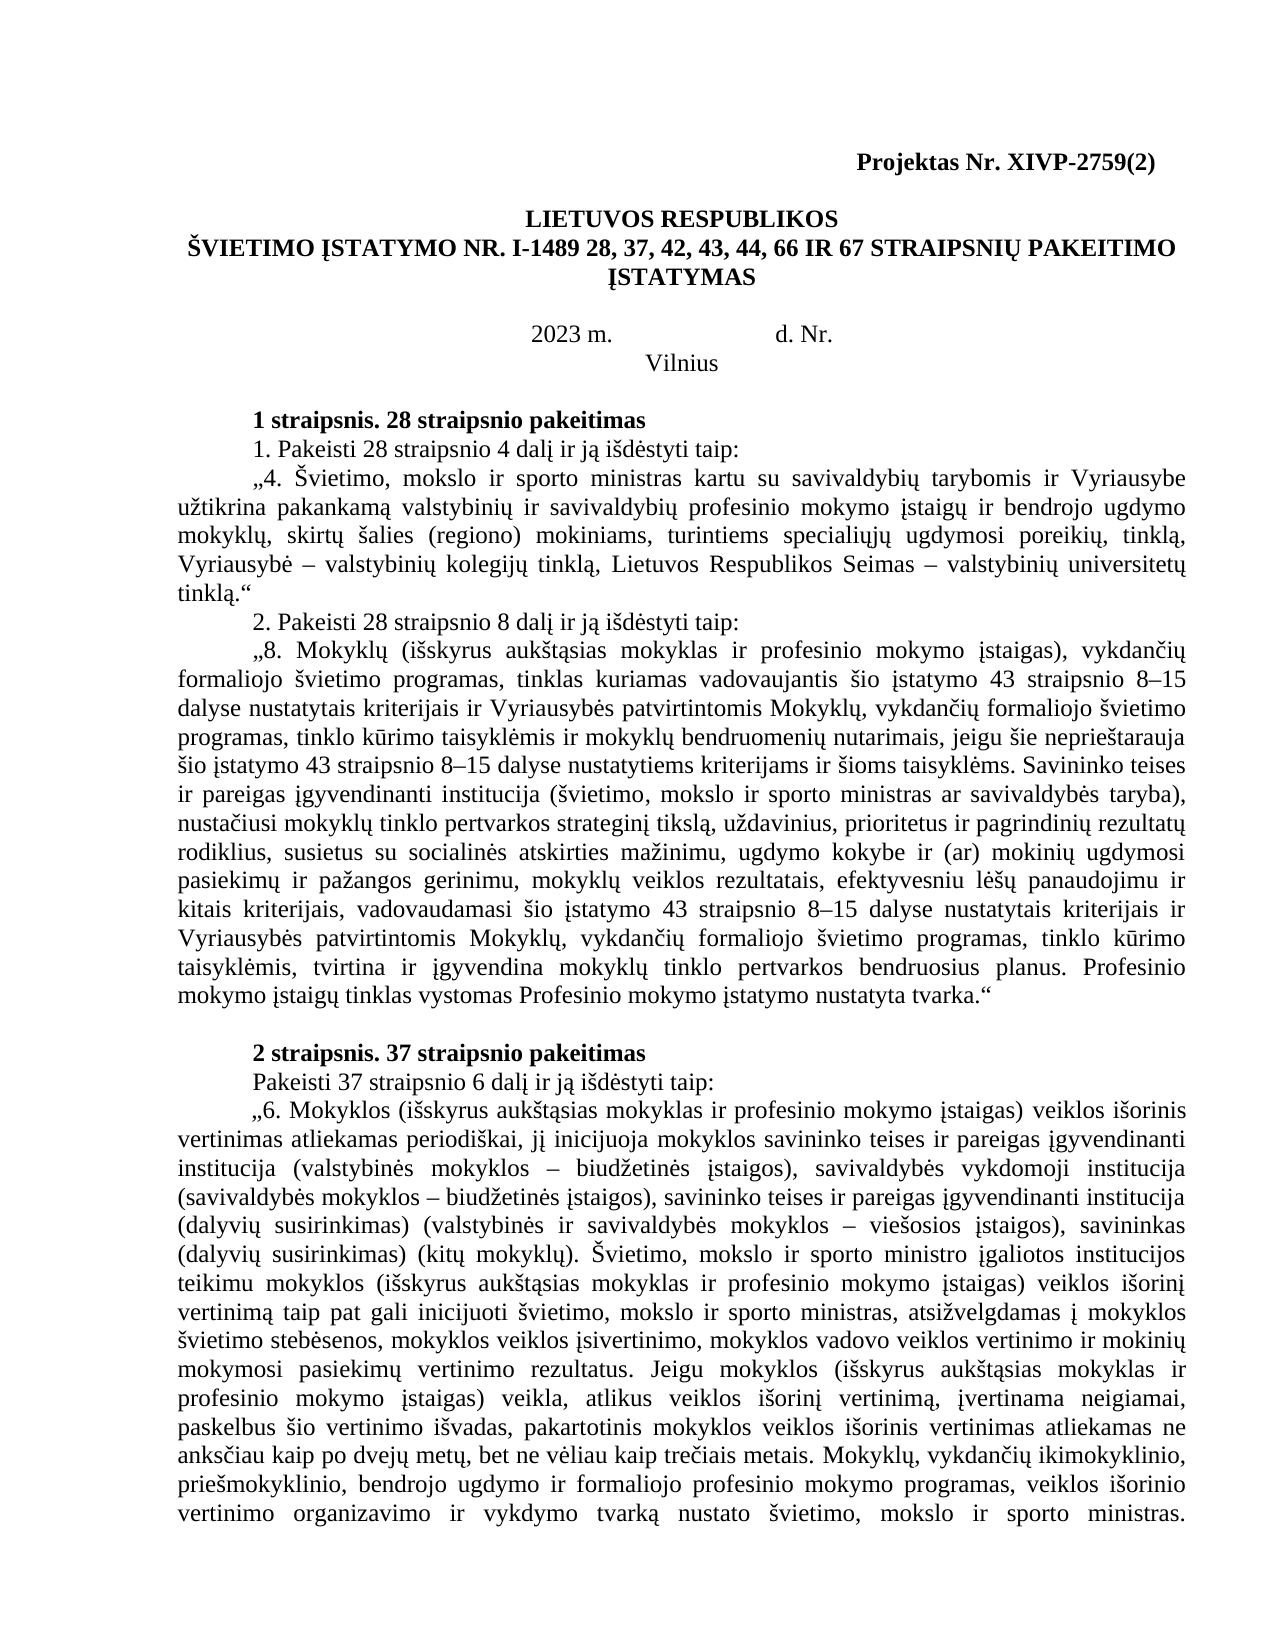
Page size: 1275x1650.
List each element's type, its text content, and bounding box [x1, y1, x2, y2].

text ŠVIETIMO ĮSTATYMO NR. I-1489 28, 37, 42, 43, 44, 66 ir 67 straipsnių pakeitimo ĮStatymas [177, 233, 1186, 291]
text 1. Pakeisti 28 straipsnio 4 dalį ir ją išdėstyti taip: [177, 434, 1186, 463]
text „6. Mokyklos (išskyrus aukštąsias mokyklas ir profesinio mokymo įstaigas) veiklos išorinis vertinimas atliekamas periodiškai, jį inicijuoja mokyklos savininko teises ir pareigas įgyvendinanti institucija (valstybinės mokyklos – biudžetinės įstaigos), savivaldybės vykdomoji institucija (savivaldybės mokyklos – biudžetinės įstaigos), savininko teises ir pareigas įgyvendinanti institucija (dalyvių susirinkimas) (valstybinės ir savivaldybės mokyklos – viešosios įstaigos), savininkas (dalyvių susirinkimas) (kitų mokyklų). Švietimo, mokslo ir sporto ministro įgaliotos institucijos teikimu mokyklos (išskyrus aukštąsias mokyklas ir profesinio mokymo įstaigas) veiklos išorinį vertinimą taip pat gali inicijuoti švietimo, mokslo ir sporto ministras, atsižvelgdamas į mokyklos švietimo stebėsenos, mokyklos veiklos įsivertinimo, mokyklos vadovo veiklos vertinimo ir mokinių mokymosi pasiekimų vertinimo rezultatus. Jeigu mokyklos (išskyrus aukštąsias mokyklas ir profesinio mokymo įstaigas) veikla, atlikus veiklos išorinį vertinimą, įvertinama neigiamai, paskelbus šio vertinimo išvadas, pakartotinis mokyklos veiklos išorinis vertinimas atliekamas ne anksčiau kaip po dvejų metų, bet ne vėliau kaip trečiais metais. Mokyklų, vykdančių ikimokyklinio, priešmokyklinio, bendrojo ugdymo ir formaliojo profesinio mokymo programas, veiklos išorinio vertinimo organizavimo ir vykdymo tvarką nustato švietimo, mokslo ir sporto ministras. [177, 1096, 1186, 1527]
text LIETUVOS RESPUBLIKOS [177, 204, 1186, 233]
text 1 straipsnis. 28 straipsnio pakeitimas [177, 406, 1186, 434]
text „4. Švietimo, mokslo ir sporto ministras kartu su savivaldybių tarybomis ir Vyriausybe užtikrina pakankamą valstybinių ir savivaldybių profesinio mokymo įstaigų ir bendrojo ugdymo mokyklų, skirtų šalies (regiono) mokiniams, turintiems specialiųjų ugdymosi poreikių, tinklą, Vyriausybė – valstybinių kolegijų tinklą, Lietuvos Respublikos Seimas – valstybinių universitetų tinklą.“ [177, 463, 1186, 607]
text 2023 m. d. Nr. [177, 319, 1186, 348]
text 2 straipsnis. 37 straipsnio pakeitimas [177, 1038, 1186, 1067]
text 2. Pakeisti 28 straipsnio 8 dalį ir ją išdėstyti taip: [177, 607, 1186, 636]
text Projektas Nr. XIVP-2759(2) [177, 147, 1186, 176]
text Vilnius [177, 348, 1186, 377]
text Pakeisti 37 straipsnio 6 dalį ir ją išdėstyti taip: [177, 1067, 1186, 1096]
text „8. Mokyklų (išskyrus aukštąsias mokyklas ir profesinio mokymo įstaigas), vykdančių formaliojo švietimo programas, tinklas kuriamas vadovaujantis šio įstatymo 43 straipsnio 8–15 dalyse nustatytais kriterijais ir Vyriausybės patvirtintomis Mokyklų, vykdančių formaliojo švietimo programas, tinklo kūrimo taisyklėmis ir mokyklų bendruomenių nutarimais, jeigu šie neprieštarauja šio įstatymo 43 straipsnio 8–15 dalyse nustatytiems kriterijams ir šioms taisyklėms. Savininko teises ir pareigas įgyvendinanti institucija (švietimo, mokslo ir sporto ministras ar savivaldybės taryba), nustačiusi mokyklų tinklo pertvarkos strateginį tikslą, uždavinius, prioritetus ir pagrindinių rezultatų rodiklius, susietus su socialinės atskirties mažinimu, ugdymo kokybe ir (ar) mokinių ugdymosi pasiekimų ir pažangos gerinimu, mokyklų veiklos rezultatais, efektyvesniu lėšų panaudojimu ir kitais kriterijais, vadovaudamasi šio įstatymo 43 straipsnio 8–15 dalyse nustatytais kriterijais ir Vyriausybės patvirtintomis Mokyklų, vykdančių formaliojo švietimo programas, tinklo kūrimo taisyklėmis, tvirtina ir įgyvendina mokyklų tinklo pertvarkos bendruosius planus. Profesinio mokymo įstaigų tinklas vystomas Profesinio mokymo įstatymo nustatyta tvarka.“ [177, 636, 1186, 1009]
